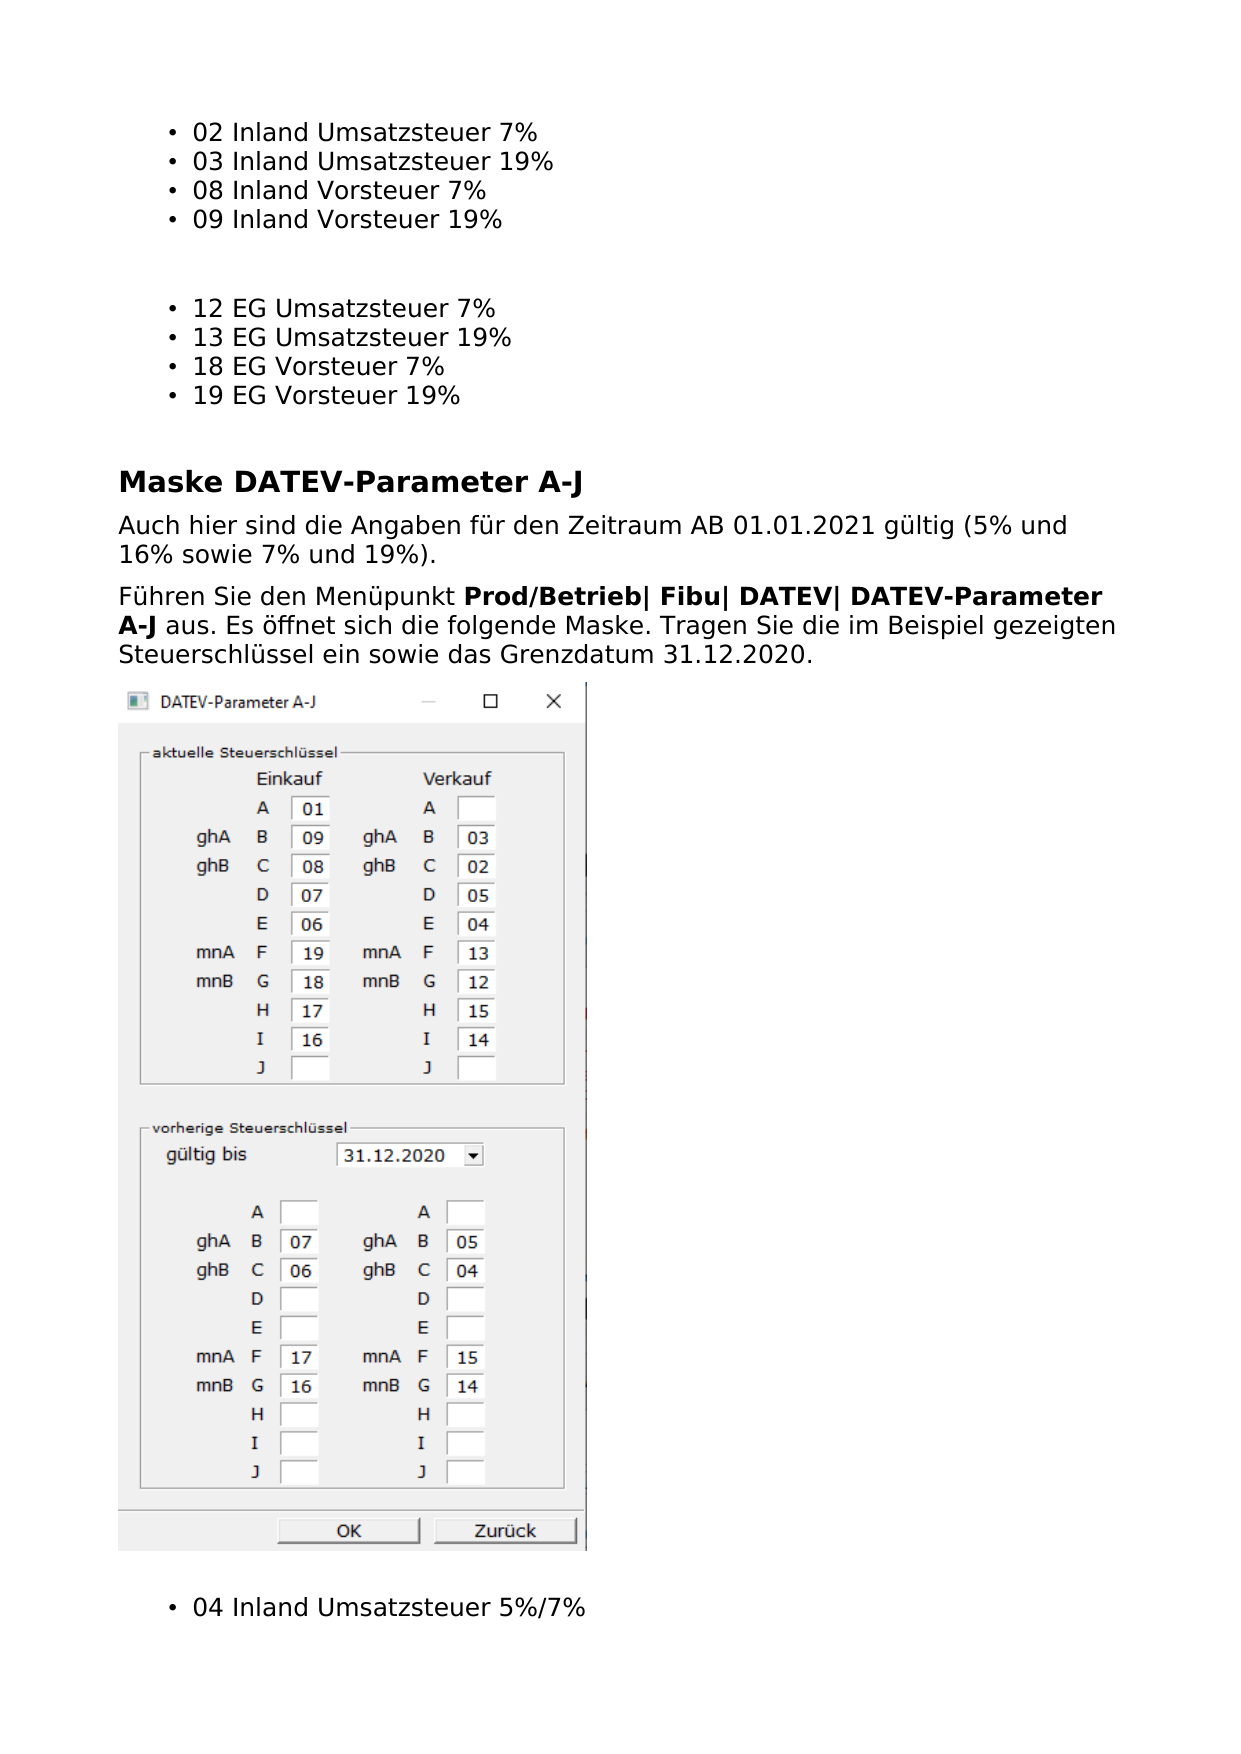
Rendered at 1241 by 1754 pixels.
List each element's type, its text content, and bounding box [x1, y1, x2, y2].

text Führen Sie den Menüpunkt Prod/Betrieb| Fibu| DATEV| DATEV-Parameter A-J aus. Es öffnet sich die folgende Maske. Tragen Sie die im Beispiel gezeigten Steuerschlüssel ein sowie das Grenzdatum 31.12.2020. [118, 582, 1122, 670]
list 08 Inland Vorsteuer 7% [177, 176, 1122, 206]
subtitle Maske DATEV-Parameter A-J [118, 465, 1122, 499]
list 04 Inland Umsatzsteuer 5%/7% [177, 1593, 1122, 1622]
list 19 EG Vorsteuer 19% [177, 381, 1122, 410]
list 12 EG Umsatzsteuer 7% [177, 294, 1122, 323]
list 03 Inland Umsatzsteuer 19% [177, 147, 1122, 176]
text Auch hier sind die Angaben für den Zeitraum AB 01.01.2021 gültig (5% und 16% sowie 7% und 19%). [118, 511, 1122, 570]
list 02 Inland Umsatzsteuer 7% [177, 118, 1122, 147]
list 13 EG Umsatzsteuer 19% [177, 323, 1122, 352]
picture [118, 682, 587, 1551]
list 09 Inland Vorsteuer 19% [177, 206, 1122, 235]
list 18 EG Vorsteuer 7% [177, 352, 1122, 381]
